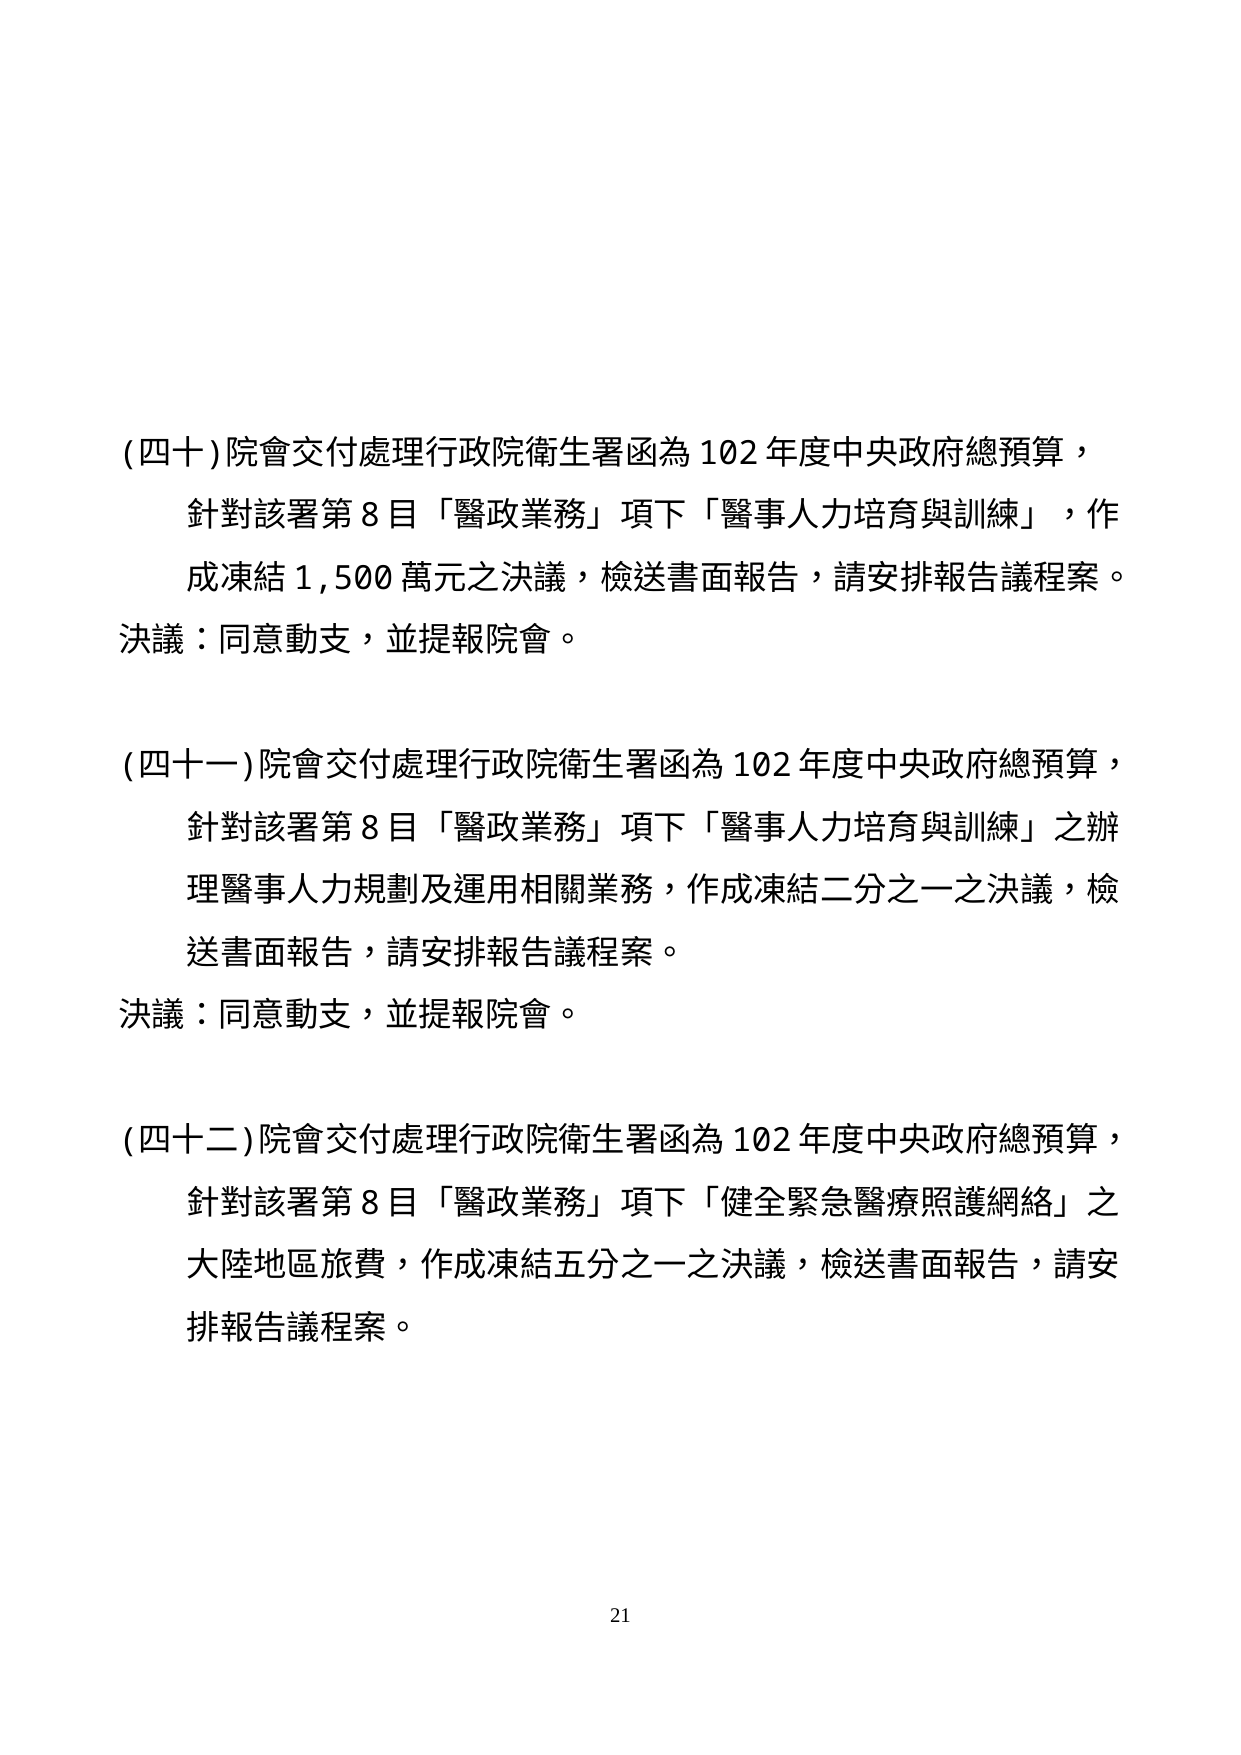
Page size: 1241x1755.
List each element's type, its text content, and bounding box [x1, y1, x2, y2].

text (四十二)院會交付處理行政院衛生署函為102年度中央政府總預算，針對該署第8目「醫政業務」項下「健全緊急醫療照護網絡」之大陸地區旅費，作成凍結五分之一之決議，檢送書面報告，請安排報告議程案。 [118, 1096, 1122, 1346]
text (四十一)院會交付處理行政院衛生署函為102年度中央政府總預算，針對該署第8目「醫政業務」項下「醫事人力培育與訓練」之辦理醫事人力規劃及運用相關業務，作成凍結二分之一之決議，檢送書面報告，請安排報告議程案。 [118, 721, 1122, 971]
text 決議：同意動支，並提報院會。 [118, 971, 1122, 1033]
text (四十)院會交付處理行政院衛生署函為102年度中央政府總預算，針對該署第8目「醫政業務」項下「醫事人力培育與訓練」，作成凍結1,500萬元之決議，檢送書面報告，請安排報告議程案。 [118, 408, 1122, 596]
text 決議：同意動支，並提報院會。 [118, 596, 1122, 658]
